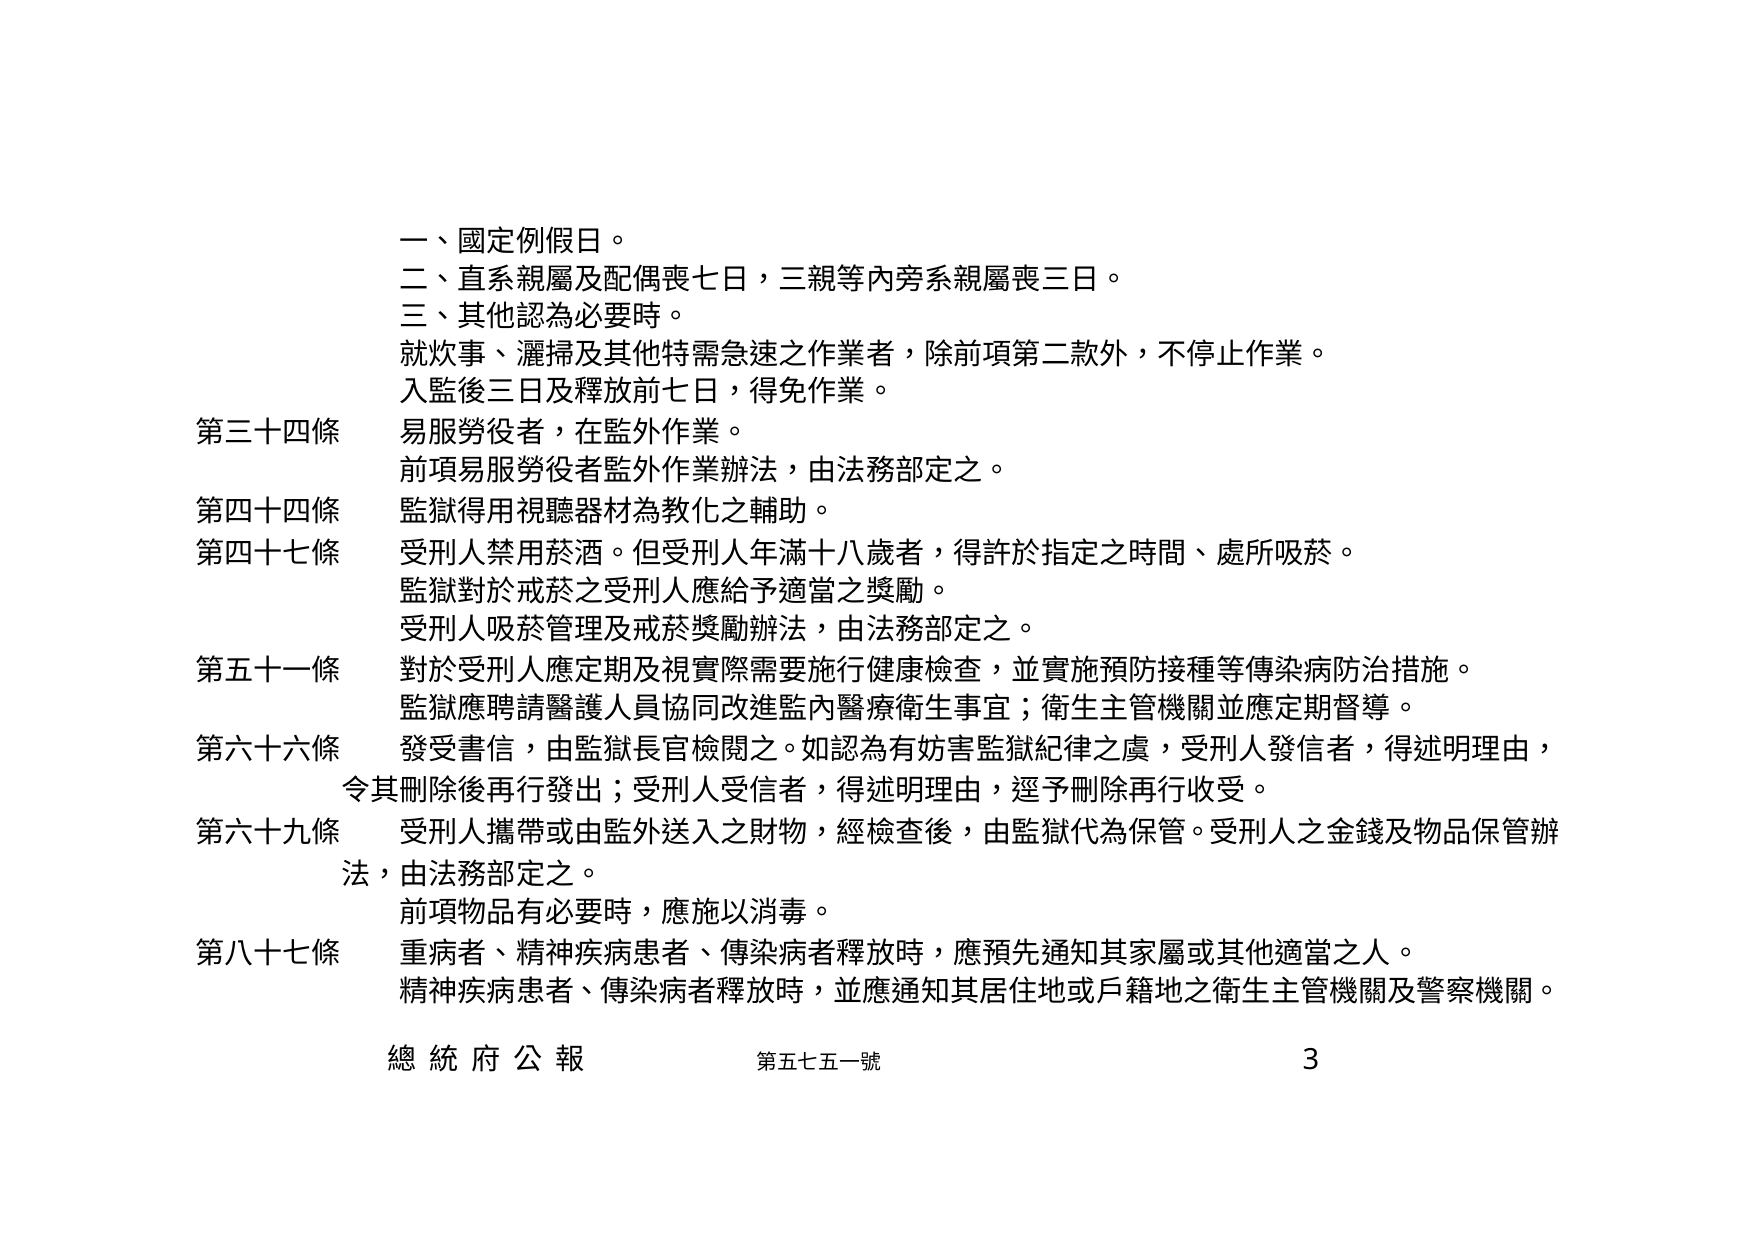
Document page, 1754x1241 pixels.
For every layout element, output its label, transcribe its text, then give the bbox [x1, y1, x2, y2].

text 前項物品有必要時，應施以消毒。 [341, 892, 1559, 930]
text 第六十九條 受刑人攜帶或由監外送入之財物，經檢查後，由監獄代為保管。受刑人之金錢及物品保管辦法，由法務部定之。 [195, 809, 1559, 892]
text 第三十四條 易服勞役者，在監外作業。 [195, 409, 1559, 451]
text 受刑人吸菸管理及戒菸獎勵辦法，由法務部定之。 [341, 609, 1559, 647]
text 一、國定例假日。 [399, 222, 1559, 259]
text 監獄對於戒菸之受刑人應給予適當之獎勵。 [341, 572, 1559, 609]
text 第六十六條 發受書信，由監獄長官檢閱之。如認為有妨害監獄紀律之虞，受刑人發信者，得述明理由，令其刪除後再行發出；受刑人受信者，得述明理由，逕予刪除再行收受。 [195, 726, 1559, 809]
text 精神疾病患者、傳染病者釋放時，並應通知其居住地或戶籍地之衛生主管機關及警察機關。 [341, 972, 1559, 1009]
text 就炊事、灑掃及其他特需急速之作業者，除前項第二款外，不停止作業。 [341, 334, 1559, 372]
text 監獄應聘請醫護人員協同改進監內醫療衛生事宜；衛生主管機關並應定期督導。 [341, 688, 1559, 726]
text 入監後三日及釋放前七日，得免作業。 [341, 372, 1559, 409]
text 第八十七條 重病者、精神疾病患者、傳染病者釋放時，應預先通知其家屬或其他適當之人。 [195, 930, 1559, 972]
text 二、直系親屬及配偶喪七日，三親等內旁系親屬喪三日。 [399, 259, 1559, 297]
text 第四十七條 受刑人禁用菸酒。但受刑人年滿十八歲者，得許於指定之時間、處所吸菸。 [195, 530, 1559, 572]
text 前項易服勞役者監外作業辦法，由法務部定之。 [341, 451, 1559, 488]
text 第四十四條 監獄得用視聽器材為教化之輔助。 [195, 488, 1559, 530]
text 三、其他認為必要時。 [399, 297, 1559, 334]
text 第五十一條 對於受刑人應定期及視實際需要施行健康檢查，並實施預防接種等傳染病防治措施。 [195, 647, 1559, 688]
